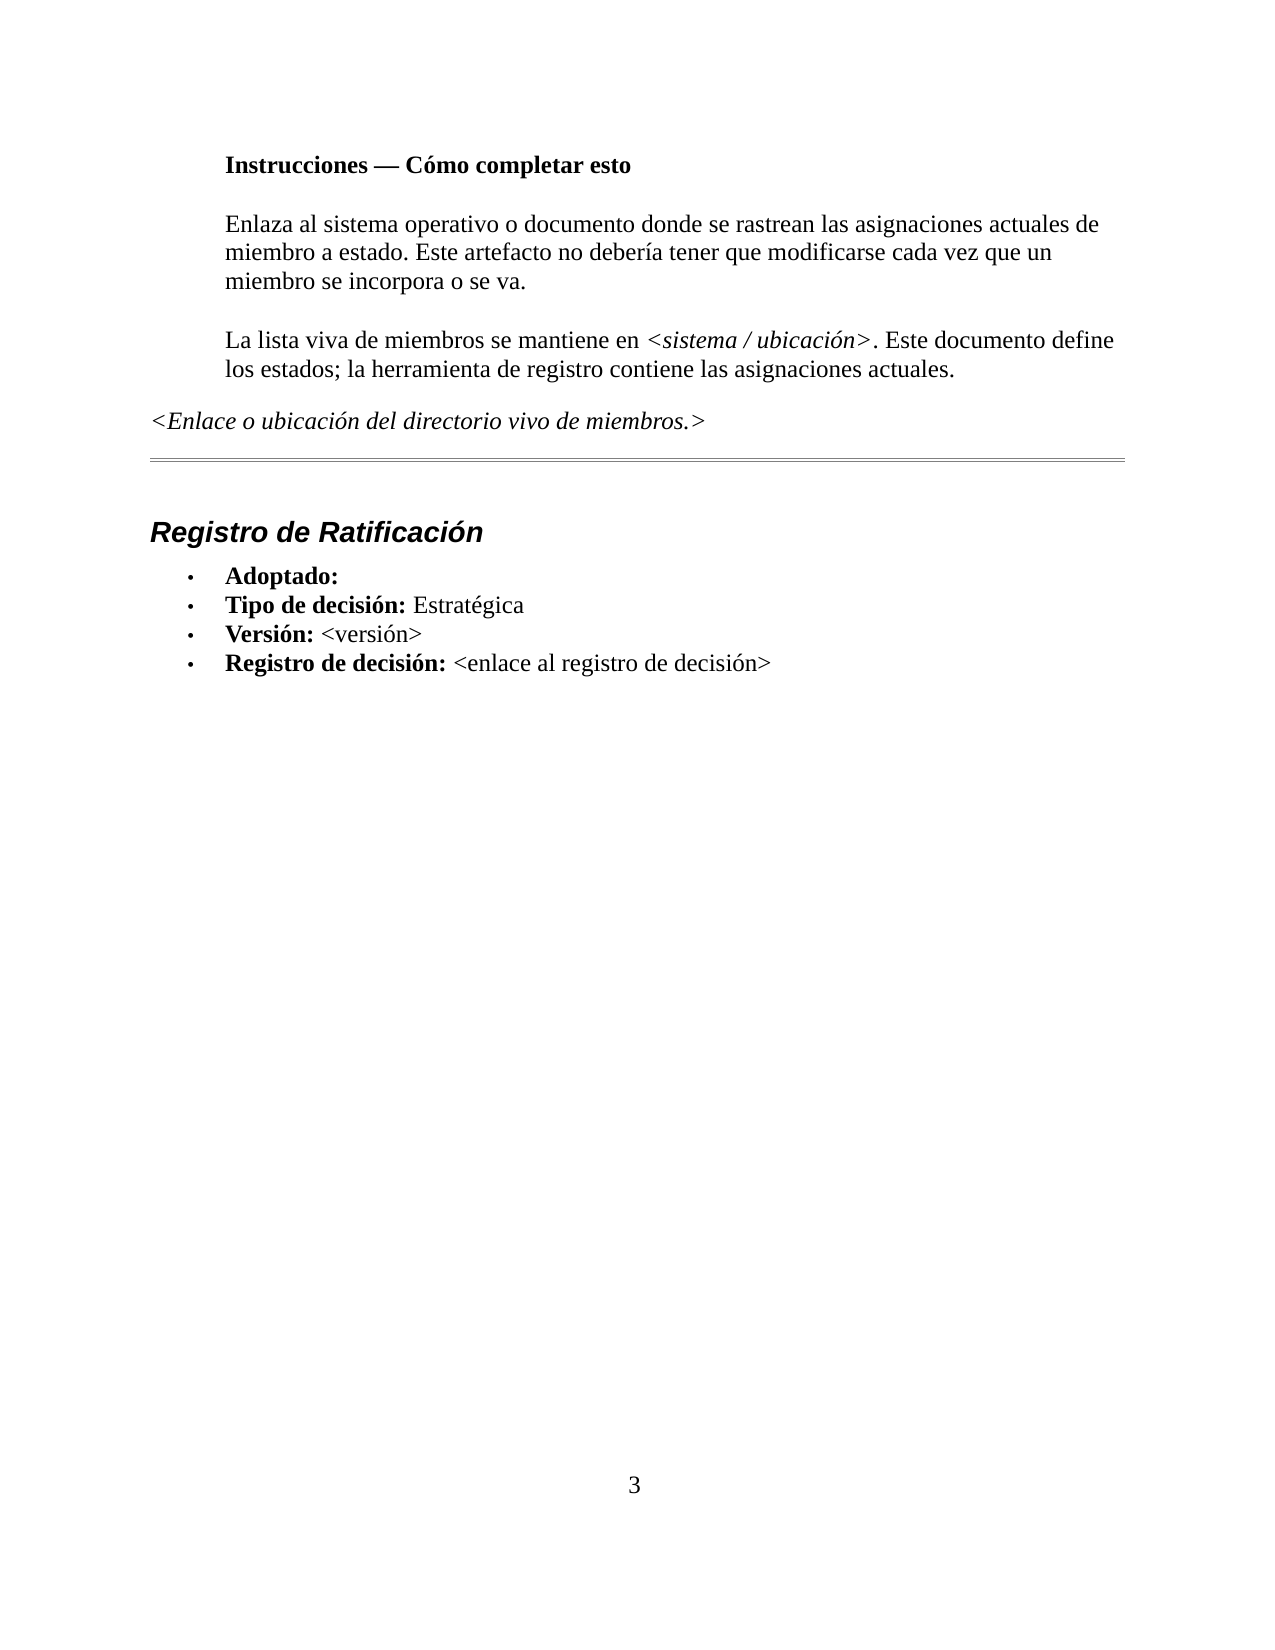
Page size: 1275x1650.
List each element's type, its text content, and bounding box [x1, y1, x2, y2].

list Registro de decisión: <enlace al registro de decisión> [187, 648, 1125, 676]
text Instrucciones — Cómo completar esto [225, 150, 1125, 179]
list Adoptado: [187, 561, 1125, 590]
text La lista viva de miembros se mantiene en <sistema / ubicación>. Este documento define los estados; la herramienta de registro contiene las asignaciones actuales. [225, 325, 1125, 382]
list Versión: <versión> [187, 619, 1125, 648]
text Enlaza al sistema operativo o documento donde se rastrean las asignaciones actuales de miembro a estado. Este artefacto no debería tener que modificarse cada vez que un miembro se incorpora o se va. [225, 209, 1125, 295]
subtitle Registro de Ratificación [150, 515, 1125, 549]
list Tipo de decisión: Estratégica [187, 590, 1125, 619]
text <Enlace o ubicación del directorio vivo de miembros.> [150, 406, 1125, 435]
